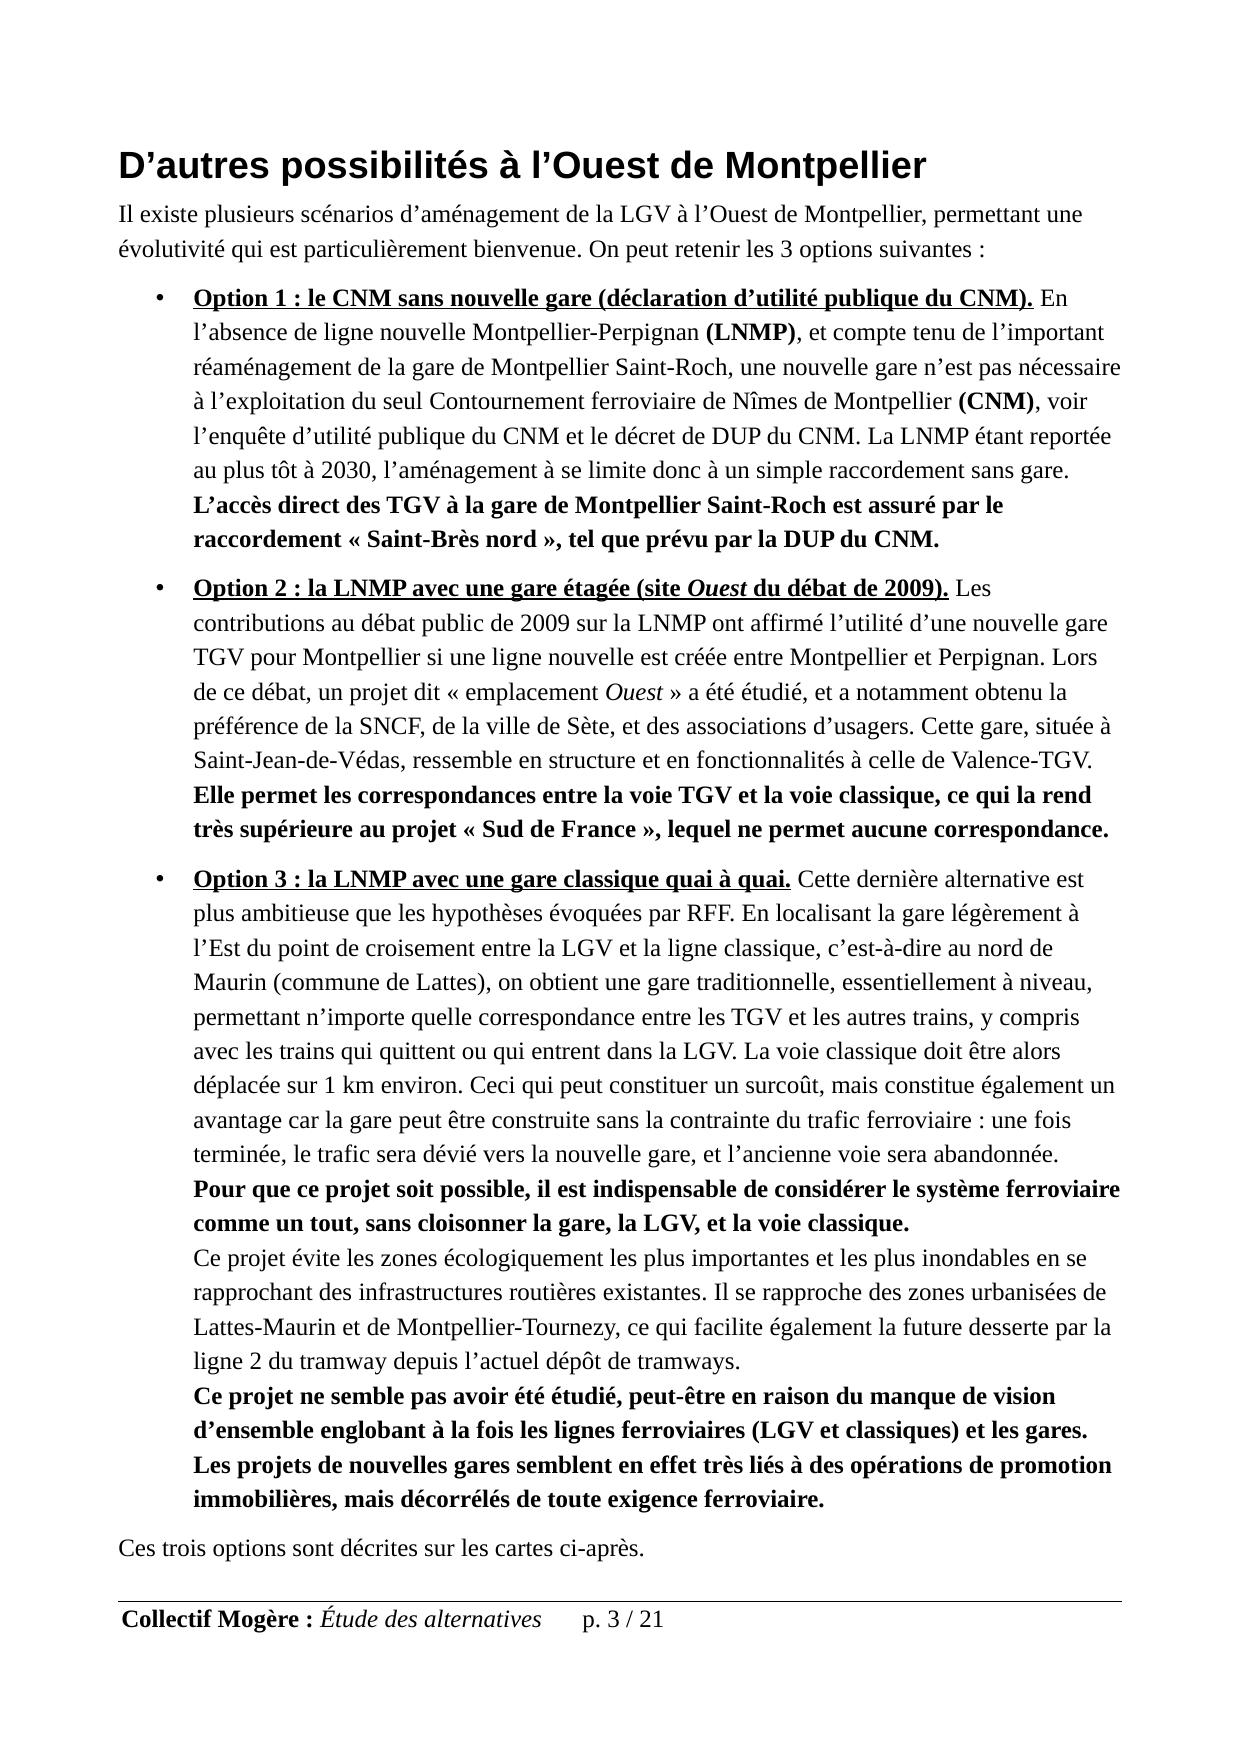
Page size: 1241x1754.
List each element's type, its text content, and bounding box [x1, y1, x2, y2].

list Option 1 : le CNM sans nouvelle gare (déclaration d’utilité publique du CNM). En l’absence de ligne nouvelle Montpellier-Perpignan (LNMP), et compte tenu de l’important réaménagement de la gare de Montpellier Saint-Roch, une nouvelle gare n’est pas nécessaire à l’exploitation du seul Contournement ferroviaire de Nîmes de Montpellier (CNM), voir l’enquête d’utilité publique du CNM et le décret de DUP du CNM. La LNMP étant reportée au plus tôt à 2030, l’aménagement à se limite donc à un simple raccordement sans gare. L’accès direct des TGV à la gare de Montpellier Saint-Roch est assuré par le raccordement « Saint-Brès nord », tel que prévu par la DUP du CNM. [156, 283, 1122, 553]
list Option 3 : la LNMP avec une gare classique quai à quai. Cette dernière alternative est plus ambitieuse que les hypothèses évoquées par RFF. En localisant la gare légèrement à l’Est du point de croisement entre la LGV et la ligne classique, c’est-à-dire au nord de Maurin (commune de Lattes), on obtient une gare traditionnelle, essentiellement à niveau, permettant n’importe quelle correspondance entre les TGV et les autres trains, y compris avec les trains qui quittent ou qui entrent dans la LGV. La voie classique doit être alors déplacée sur 1 km environ. Ceci qui peut constituer un surcoût, mais constitue également un avantage car la gare peut être construite sans la contrainte du trafic ferroviaire : une fois terminée, le trafic sera dévié vers la nouvelle gare, et l’ancienne voie sera abandonnée. Pour que ce projet soit possible, il est indispensable de considérer le système ferroviaire comme un tout, sans cloisonner la gare, la LGV, et la voie classique. Ce projet évite les zones écologiquement les plus importantes et les plus inondables en se rapprochant des infrastructures routières existantes. Il se rapproche des zones urbanisées de Lattes-Maurin et de Montpellier-Tournezy, ce qui facilite également la future desserte par la ligne 2 du tramway depuis l’actuel dépôt de tramways. Ce projet ne semble pas avoir été étudié, peut-être en raison du manque de vision d’ensemble englobant à la fois les lignes ferroviaires (LGV et classiques) et les gares. Les projets de nouvelles gares semblent en effet très liés à des opérations de promotion immobilières, mais décorrélés de toute exigence ferroviaire. [156, 864, 1122, 1513]
list Option 2 : la LNMP avec une gare étagée (site Ouest du débat de 2009). Les contributions au débat public de 2009 sur la LNMP ont affirmé l’utilité d’une nouvelle gare TGV pour Montpellier si une ligne nouvelle est créée entre Montpellier et Perpignan. Lors de ce débat, un projet dit « emplacement Ouest » a été étudié, et a notamment obtenu la préférence de la SNCF, de la ville de Sète, et des associations d’usagers. Cette gare, située à Saint-Jean-de-Védas, ressemble en structure et en fonctionnalités à celle de Valence-TGV. Elle permet les correspondances entre la voie TGV et la voie classique, ce qui la rend très supérieure au projet « Sud de France », lequel ne permet aucune correspondance. [156, 573, 1122, 843]
subtitle D’autres possibilités à l’Ouest de Montpellier [118, 143, 1122, 187]
text Ces trois options sont décrites sur les cartes ci-après. [118, 1533, 1122, 1562]
text Il existe plusieurs scénarios d’aménagement de la LGV à l’Ouest de Montpellier, permettant une évolutivité qui est particulièrement bienvenue. On peut retenir les 3 options suivantes : [118, 199, 1122, 262]
